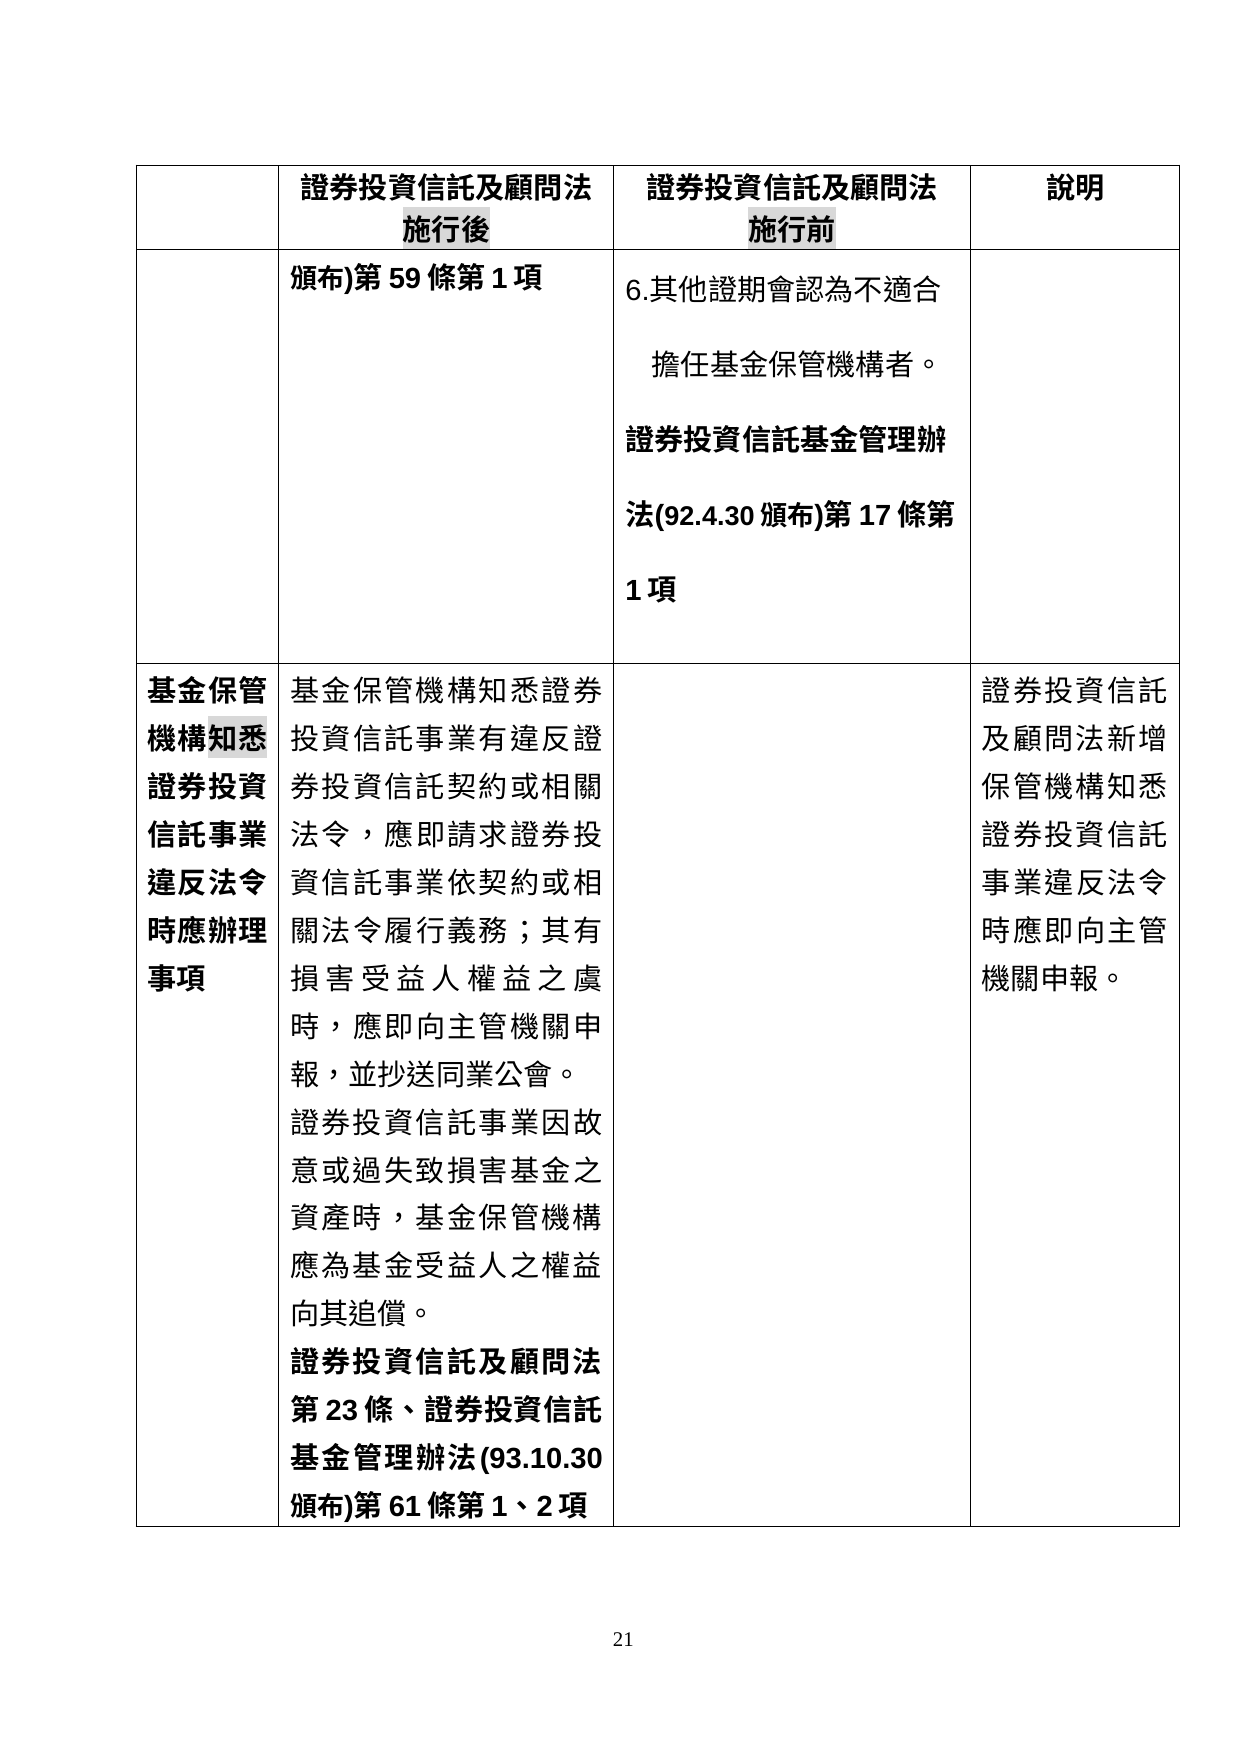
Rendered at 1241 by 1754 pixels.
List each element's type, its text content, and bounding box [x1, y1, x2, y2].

table_cell [614, 664, 970, 1526]
table_cell 證券投資信託及顧問法新增保管機構知悉證券投資信託事業違反法令時應即向主管機關申報。 [971, 664, 1179, 1526]
table_cell [137, 250, 278, 662]
table_cell 基金保管機構知悉證券投資信託事業違反法令時應辦理事項 [137, 664, 278, 1526]
table_cell [971, 250, 1179, 662]
table_cell 6.其他證期會認為不適合擔任基金保管機構者。 證券投資信託基金管理辦法(92.4.30頒布)第17條第1項 [614, 250, 970, 662]
table_header 說明 [971, 166, 1179, 249]
table_header 證券投資信託及顧問法 施行後 [279, 166, 613, 249]
table_cell 基金保管機構知悉證券投資信託事業有違反證券投資信託契約或相關法令，應即請求證券投資信託事業依契約或相關法令履行義務；其有損害受益人權益之虞時，應即向主管機關申報，並抄送同業公會。 證券投資信託事業因故意或過失致損害基金之資產時，基金保管機構應為基金受益人之權益向其追償。 證券投資信託及顧問法第23條、證券投資信託基金管理辦法(93.10.30頒布)第61條第1、2項 [279, 664, 613, 1526]
table_cell 頒布)第59條第1項 [279, 250, 613, 662]
table_header [137, 166, 278, 249]
table_header 證券投資信託及顧問法 施行前 [614, 166, 970, 249]
